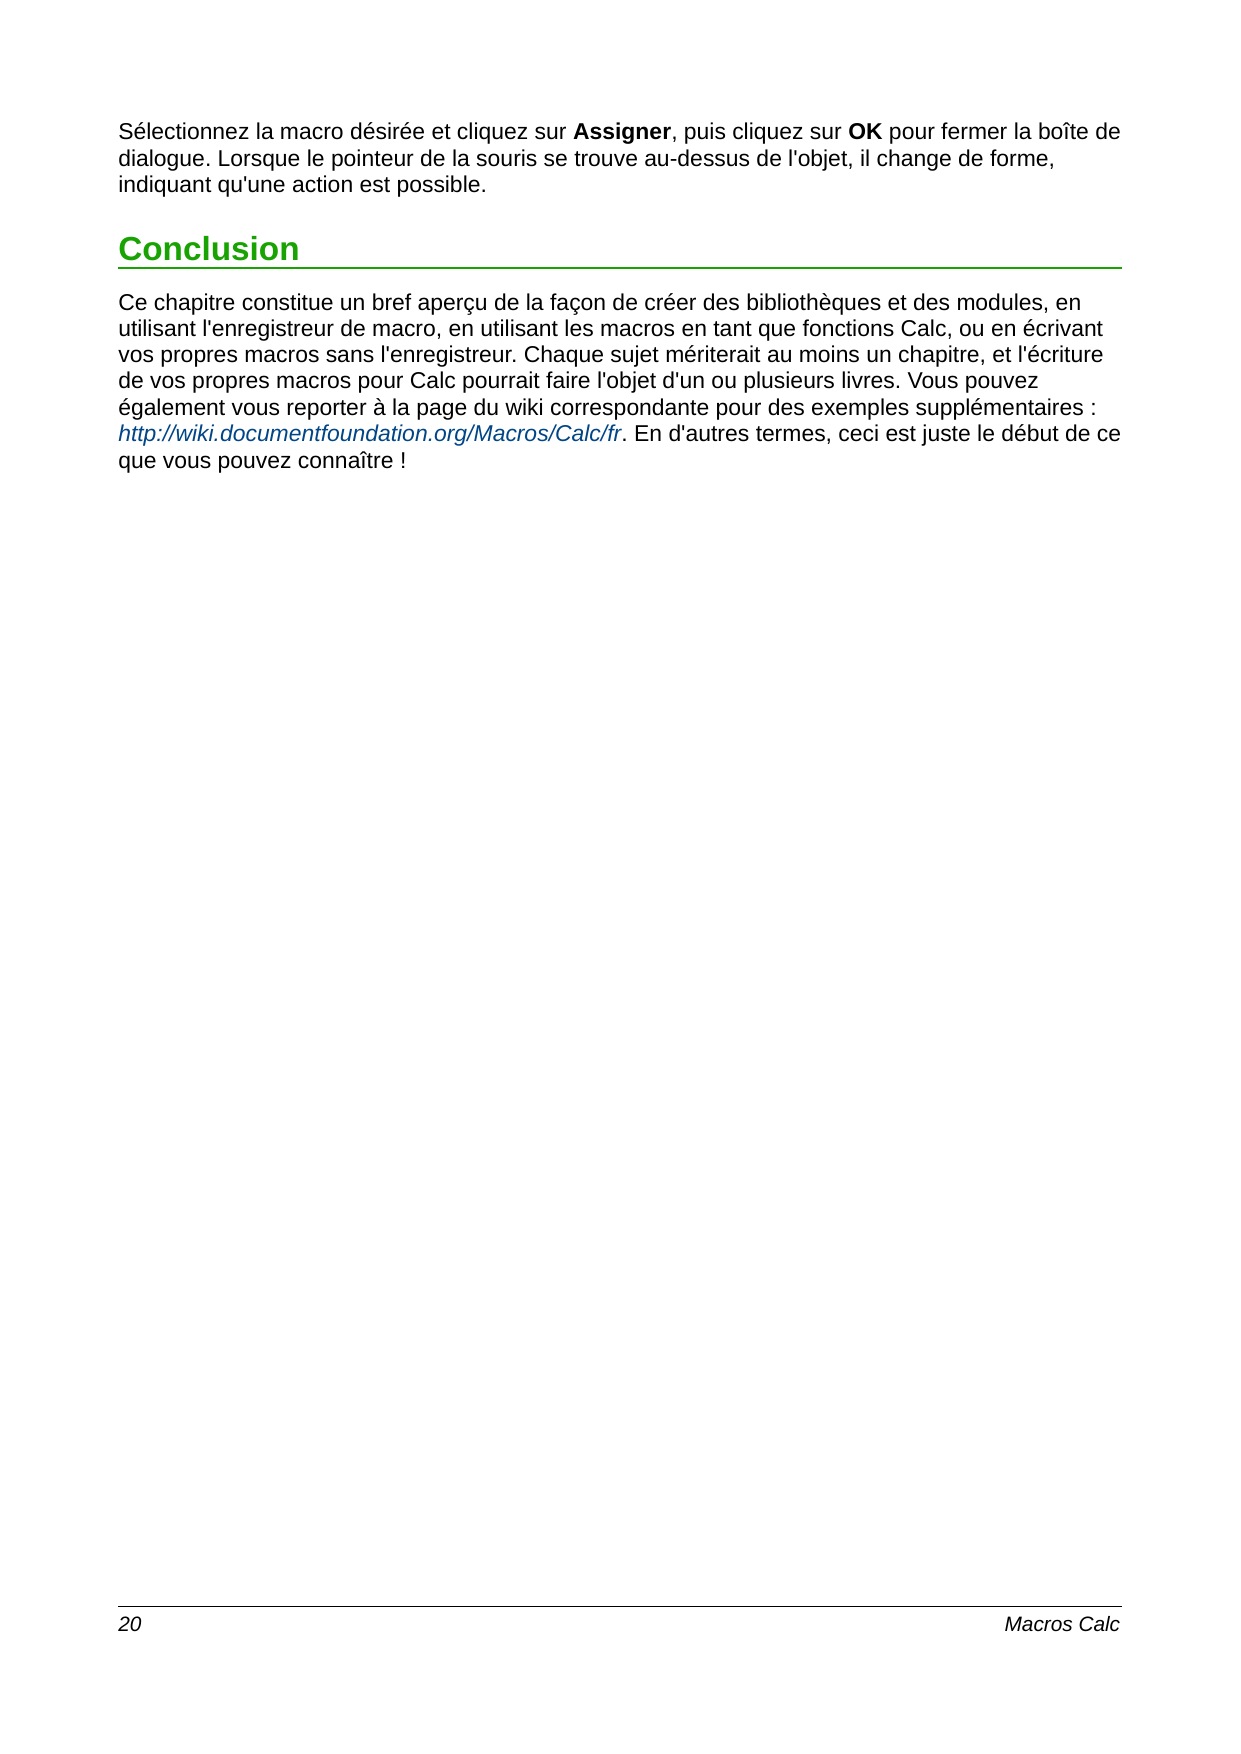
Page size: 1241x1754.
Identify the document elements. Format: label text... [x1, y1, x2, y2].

text Sélectionnez la macro désirée et cliquez sur Assigner, puis cliquez sur OK pour fermer la boîte de dialogue. Lorsque le pointeur de la souris se trouve au-dessus de l'objet, il change de forme, indiquant qu'une action est possible. [118, 118, 1122, 197]
subtitle Conclusion [118, 229, 1122, 267]
text Ce chapitre constitue un bref aperçu de la façon de créer des bibliothèques et des modules, en utilisant l'enregistreur de macro, en utilisant les macros en tant que fonctions Calc, ou en écrivant vos propres macros sans l'enregistreur. Chaque sujet mériterait au moins un chapitre, et l'écriture de vos propres macros pour Calc pourrait faire l'objet d'un ou plusieurs livres. Vous pouvez également vous reporter à la page du wiki correspondante pour des exemples supplémentaires : http://wiki.documentfoundation.org/Macros/Calc/fr. En d'autres termes, ceci est juste le début de ce que vous pouvez connaître ! [118, 288, 1122, 473]
